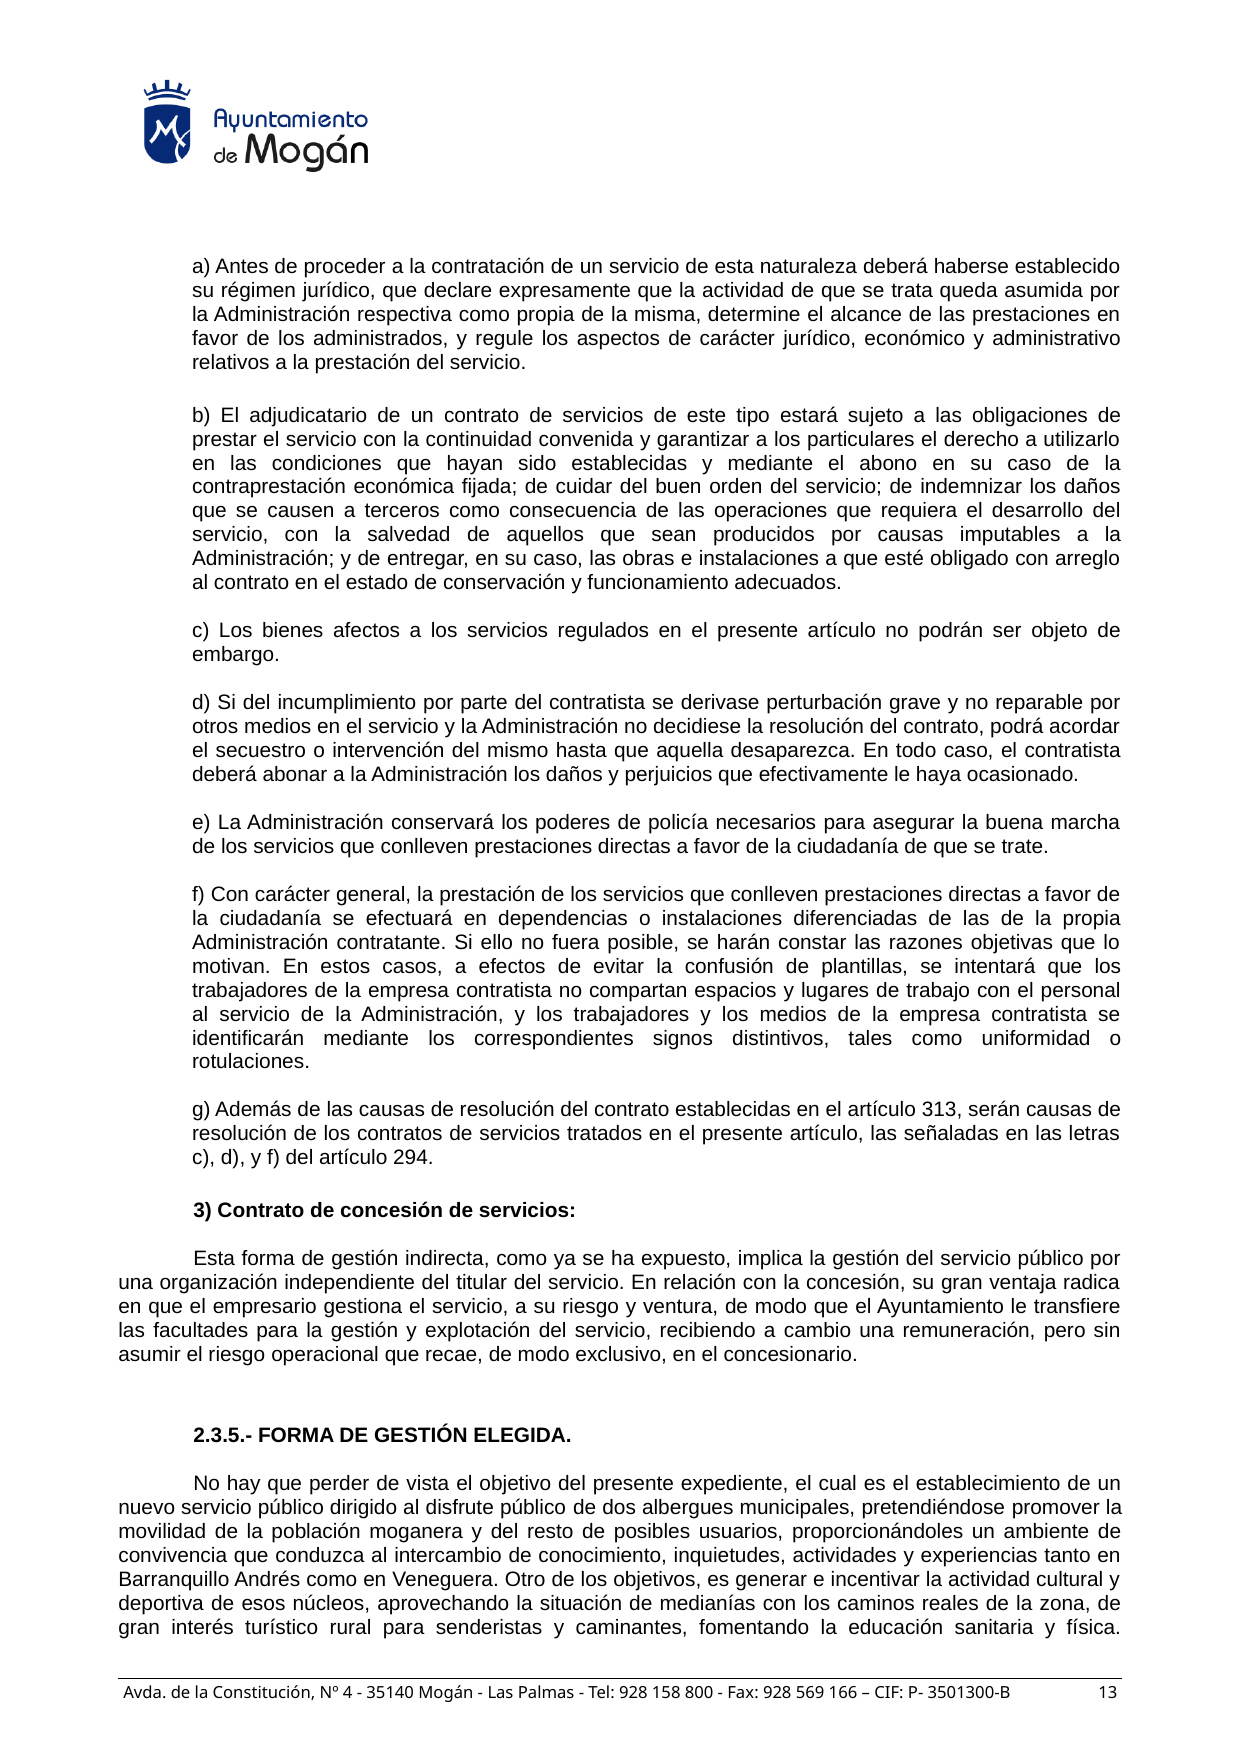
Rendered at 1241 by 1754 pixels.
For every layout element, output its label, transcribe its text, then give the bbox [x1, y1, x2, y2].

text b) El adjudicatario de un contrato de servicios de este tipo estará sujeto a las obligaciones de prestar el servicio con la continuidad convenida y garantizar a los particulares el derecho a utilizarlo en las condiciones que hayan sido establecidas y mediante el abono en su caso de la contraprestación económica fijada; de cuidar del buen orden del servicio; de indemnizar los daños que se causen a terceros como consecuencia de las operaciones que requiera el desarrollo del servicio, con la salvedad de aquellos que sean producidos por causas imputables a la Administración; y de entregar, en su caso, las obras e instalaciones a que esté obligado con arreglo al contrato en el estado de conservación y funcionamiento adecuados. [192, 402, 1122, 594]
text g) Además de las causas de resolución del contrato establecidas en el artículo 313, serán causas de resolución de los contratos de servicios tratados en el presente artículo, las señaladas en las letras c), d), y f) del artículo 294. [192, 1097, 1122, 1169]
text No hay que perder de vista el objetivo del presente expediente, el cual es el establecimiento de un nuevo servicio público dirigido al disfrute público de dos albergues municipales, pretendiéndose promover la movilidad de la población moganera y del resto de posibles usuarios, proporcionándoles un ambiente de convivencia que conduzca al intercambio de conocimiento, inquietudes, actividades y experiencias tanto en Barranquillo Andrés como en Veneguera. Otro de los objetivos, es generar e incentivar la actividad cultural y deportiva de esos núcleos, aprovechando la situación de medianías con los caminos reales de la zona, de gran interés turístico rural para senderistas y caminantes, fomentando la educación sanitaria y física. [118, 1471, 1122, 1639]
text d) Si del incumplimiento por parte del contratista se derivase perturbación grave y no reparable por otros medios en el servicio y la Administración no decidiese la resolución del contrato, podrá acordar el secuestro o intervención del mismo hasta que aquella desaparezca. En todo caso, el contratista deberá abonar a la Administración los daños y perjuicios que efectivamente le haya ocasionado. [192, 690, 1122, 786]
text e) La Administración conservará los poderes de policía necesarios para asegurar la buena marcha de los servicios que conlleven prestaciones directas a favor de la ciudadanía de que se trate. [192, 810, 1122, 858]
text Esta forma de gestión indirecta, como ya se ha expuesto, implica la gestión del servicio público por una organización independiente del titular del servicio. En relación con la concesión, su gran ventaja radica en que el empresario gestiona el servicio, a su riesgo y ventura, de modo que el Ayuntamiento le transfiere las facultades para la gestión y explotación del servicio, recibiendo a cambio una remuneración, pero sin asumir el riesgo operacional que recae, de modo exclusivo, en el concesionario. [118, 1246, 1122, 1366]
text a) Antes de proceder a la contratación de un servicio de esta naturaleza deberá haberse establecido su régimen jurídico, que declare expresamente que la actividad de que se trata queda asumida por la Administración respectiva como propia de la misma, determine el alcance de las prestaciones en favor de los administrados, y regule los aspectos de carácter jurídico, económico y administrativo relativos a la prestación del servicio. [192, 254, 1122, 374]
text f) Con carácter general, la prestación de los servicios que conlleven prestaciones directas a favor de la ciudadanía se efectuará en dependencias o instalaciones diferenciadas de las de la propia Administración contratante. Si ello no fuera posible, se harán constar las razones objetivas que lo motivan. En estos casos, a efectos de evitar la confusión de plantillas, se intentará que los trabajadores de la empresa contratista no compartan espacios y lugares de trabajo con el personal al servicio de la Administración, y los trabajadores y los medios de la empresa contratista se identificarán mediante los correspondientes signos distintivos, tales como uniformidad o rotulaciones. [192, 882, 1122, 1073]
text 3) Contrato de concesión de servicios: [118, 1198, 1122, 1222]
text c) Los bienes afectos a los servicios regulados en el presente artículo no podrán ser objeto de embargo. [192, 618, 1122, 666]
picture [129, 58, 385, 190]
subtitle 2.3.5.- FORMA DE GESTIÓN ELEGIDA. [118, 1423, 1122, 1447]
